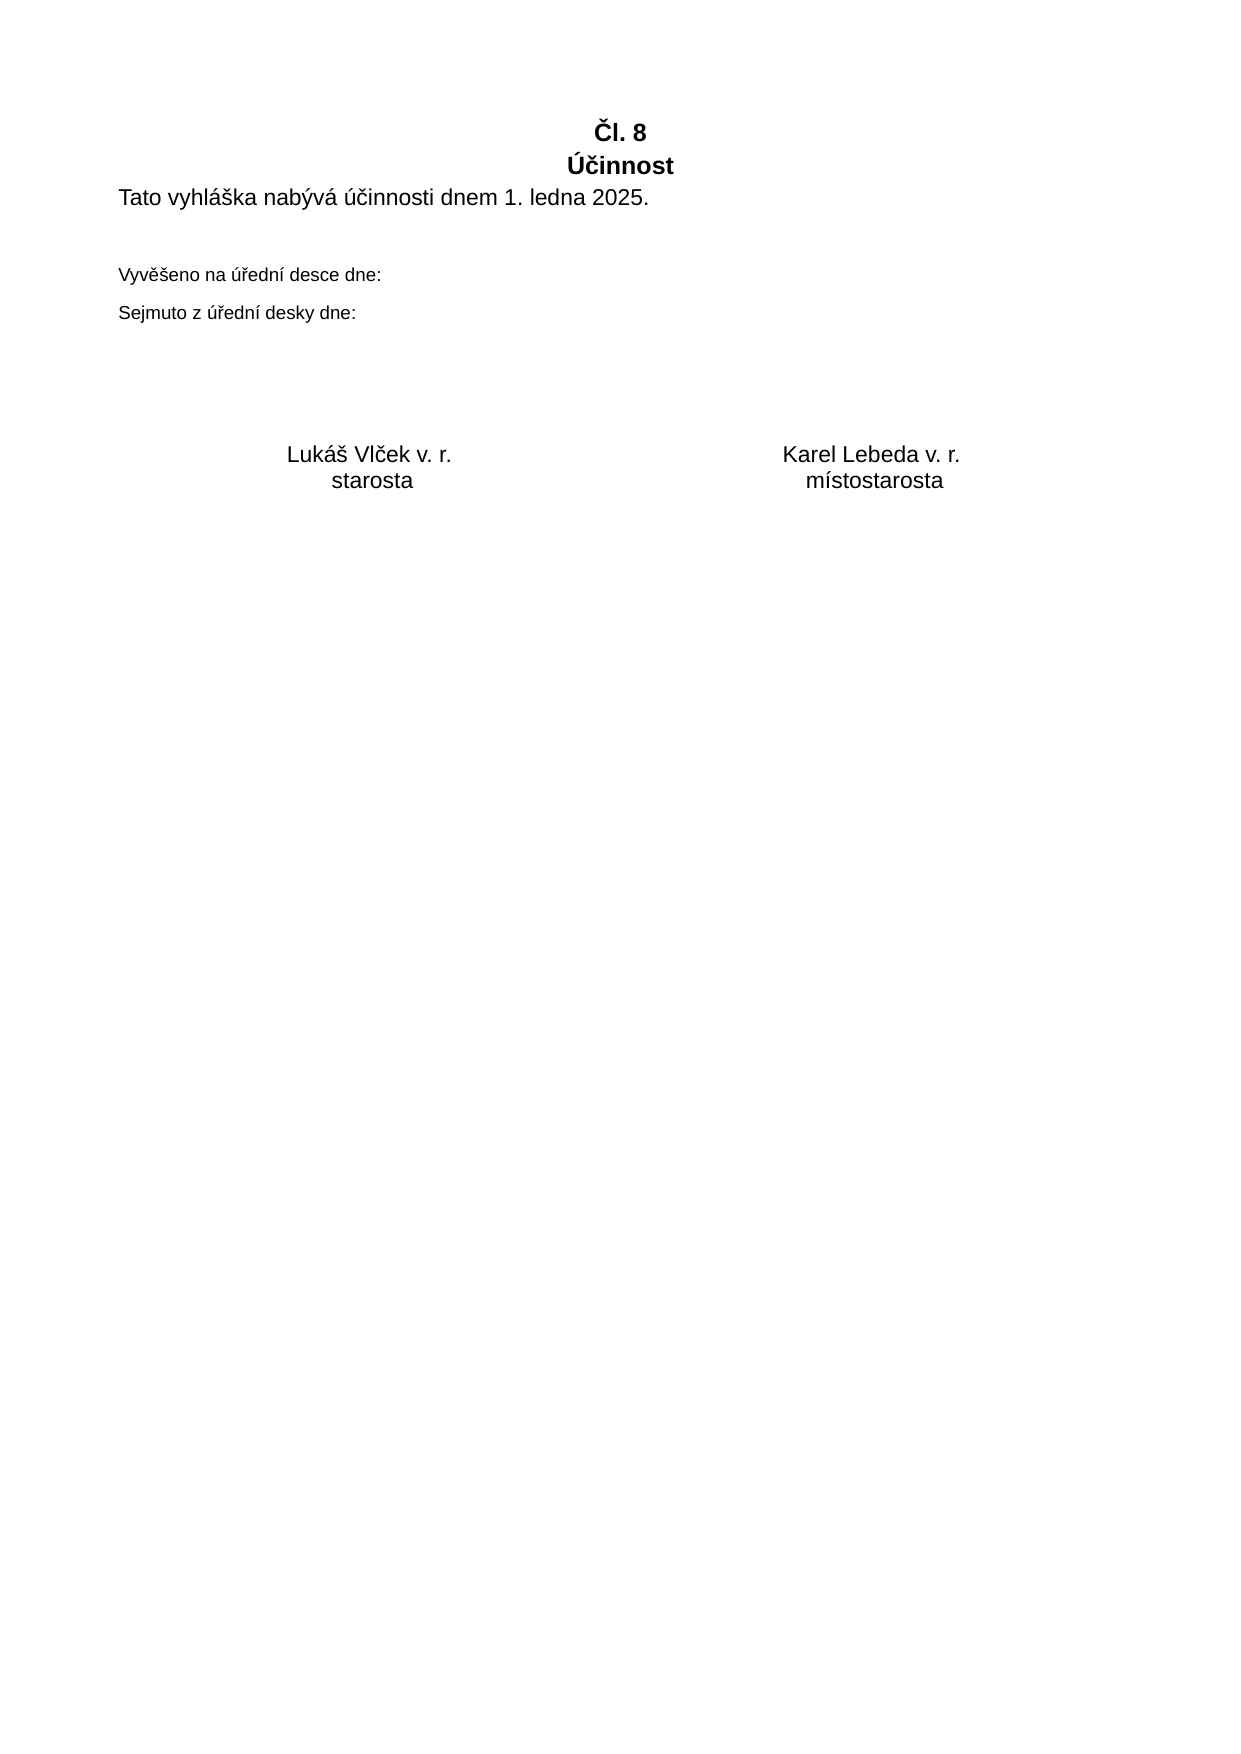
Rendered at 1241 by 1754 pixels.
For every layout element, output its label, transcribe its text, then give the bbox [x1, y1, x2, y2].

subtitle Čl. 8 Účinnost [118, 118, 1122, 180]
table_header Lukáš Vlček v. r. starosta [118, 381, 620, 499]
table_cell [118, 500, 620, 618]
table_cell [620, 500, 1122, 618]
text Vyvěšeno na úřední desce dne: [118, 264, 1122, 286]
table_header Karel Lebeda v. r. místostarosta [620, 381, 1122, 499]
text Sejmuto z úřední desky dne: [118, 301, 1122, 323]
text Tato vyhláška nabývá účinnosti dnem 1. ledna 2025. [118, 184, 1122, 211]
